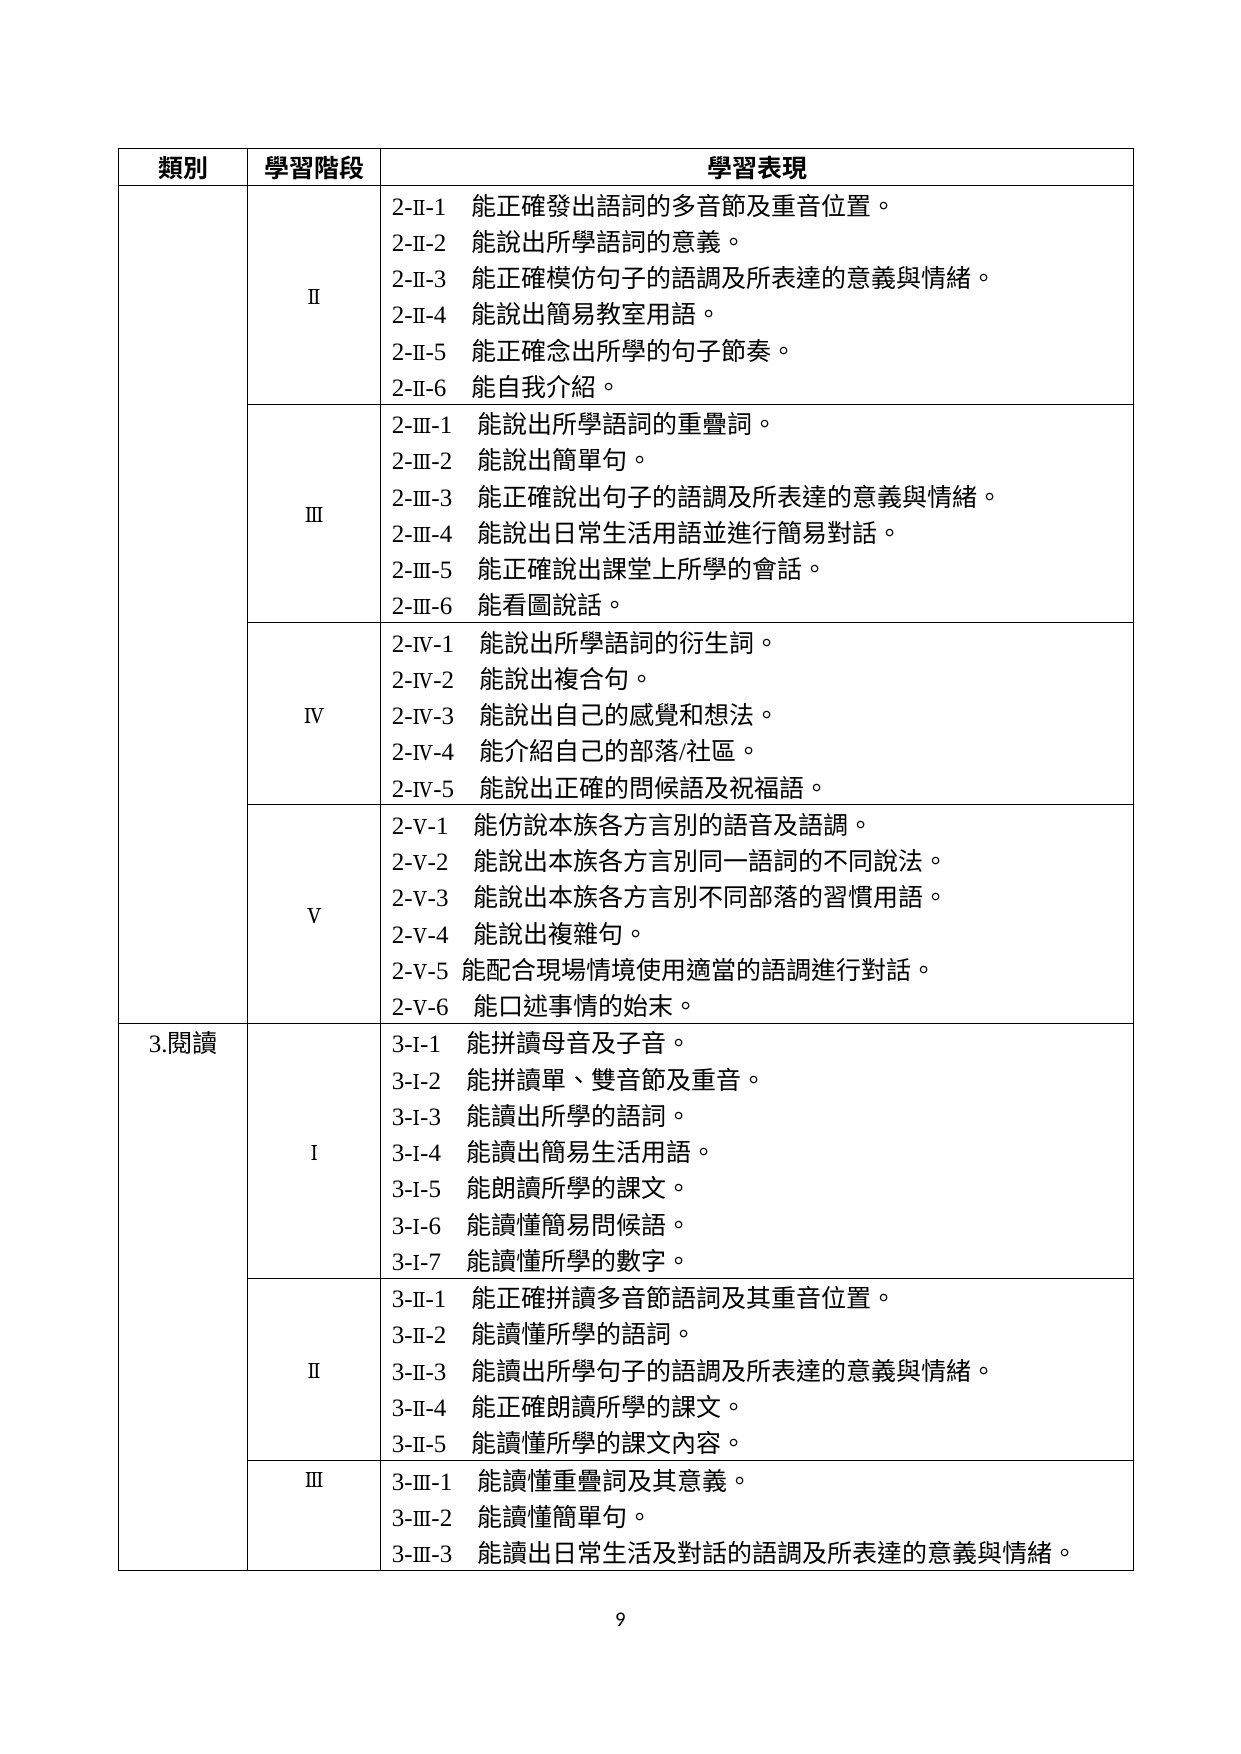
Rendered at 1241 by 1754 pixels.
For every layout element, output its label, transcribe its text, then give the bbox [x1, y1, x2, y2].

table_cell 2-Ⅳ-1 能說出所學語詞的衍生詞。 2-Ⅳ-2 能說出複合句。 2-Ⅳ-3 能說出自己的感覺和想法。 2-Ⅳ-4 能介紹自己的部落/社區。 2-Ⅳ-5 能說出正確的問候語及祝福語。 [381, 623, 1133, 804]
table_cell [119, 186, 247, 1023]
table_cell 3-Ⅱ-1 能正確拼讀多音節語詞及其重音位置。 3-Ⅱ-2 能讀懂所學的語詞。 3-Ⅱ-3 能讀出所學句子的語調及所表達的意義與情緒。 3-Ⅱ-4 能正確朗讀所學的課文。 3-Ⅱ-5 能讀懂所學的課文內容。 [381, 1279, 1133, 1460]
table_cell Ⅱ [248, 1279, 380, 1460]
table_cell Ⅱ [248, 186, 380, 403]
table_cell Ⅰ [248, 1024, 380, 1278]
table_cell 3.閱讀 [119, 1024, 247, 1570]
table_cell Ⅳ [248, 623, 380, 804]
table_header 學習階段 [248, 149, 380, 185]
table_cell 2-Ⅱ-1 能正確發出語詞的多音節及重音位置。 2-Ⅱ-2 能說出所學語詞的意義。 2-Ⅱ-3 能正確模仿句子的語調及所表達的意義與情緒。 2-Ⅱ-4 能說出簡易教室用語。 2-Ⅱ-5 能正確念出所學的句子節奏。 2-Ⅱ-6 能自我介紹。 [381, 186, 1133, 403]
table_cell Ⅲ [248, 1461, 380, 1570]
table_cell 2-Ⅴ-1 能仿說本族各方言別的語音及語調。 2-Ⅴ-2 能說出本族各方言別同一語詞的不同說法。 2-Ⅴ-3 能說出本族各方言別不同部落的習慣用語。 2-Ⅴ-4 能說出複雜句。 2-Ⅴ-5 能配合現場情境使用適當的語調進行對話。 2-Ⅴ-6 能口述事情的始末。 [381, 805, 1133, 1023]
table_cell 3-Ⅰ-1 能拼讀母音及子音。 3-Ⅰ-2 能拼讀單、雙音節及重音。 3-Ⅰ-3 能讀出所學的語詞。 3-Ⅰ-4 能讀出簡易生活用語。 3-Ⅰ-5 能朗讀所學的課文。 3-Ⅰ-6 能讀懂簡易問候語。 3-Ⅰ-7 能讀懂所學的數字。 [381, 1024, 1133, 1278]
table_cell 3-Ⅲ-1 能讀懂重疊詞及其意義。 3-Ⅲ-2 能讀懂簡單句。 3-Ⅲ-3 能讀出日常生活及對話的語調及所表達的意義與情緒。 [381, 1461, 1133, 1570]
table_cell 2-Ⅲ-1 能說出所學語詞的重疊詞。 2-Ⅲ-2 能說出簡單句。 2-Ⅲ-3 能正確說出句子的語調及所表達的意義與情緒。 2-Ⅲ-4 能說出日常生活用語並進行簡易對話。 2-Ⅲ-5 能正確說出課堂上所學的會話。 2-Ⅲ-6 能看圖說話。 [381, 405, 1133, 622]
table_header 類別 [119, 149, 247, 185]
table_header 學習表現 [381, 149, 1133, 185]
table_cell Ⅲ [248, 405, 380, 622]
table_cell Ⅴ [248, 805, 380, 1023]
